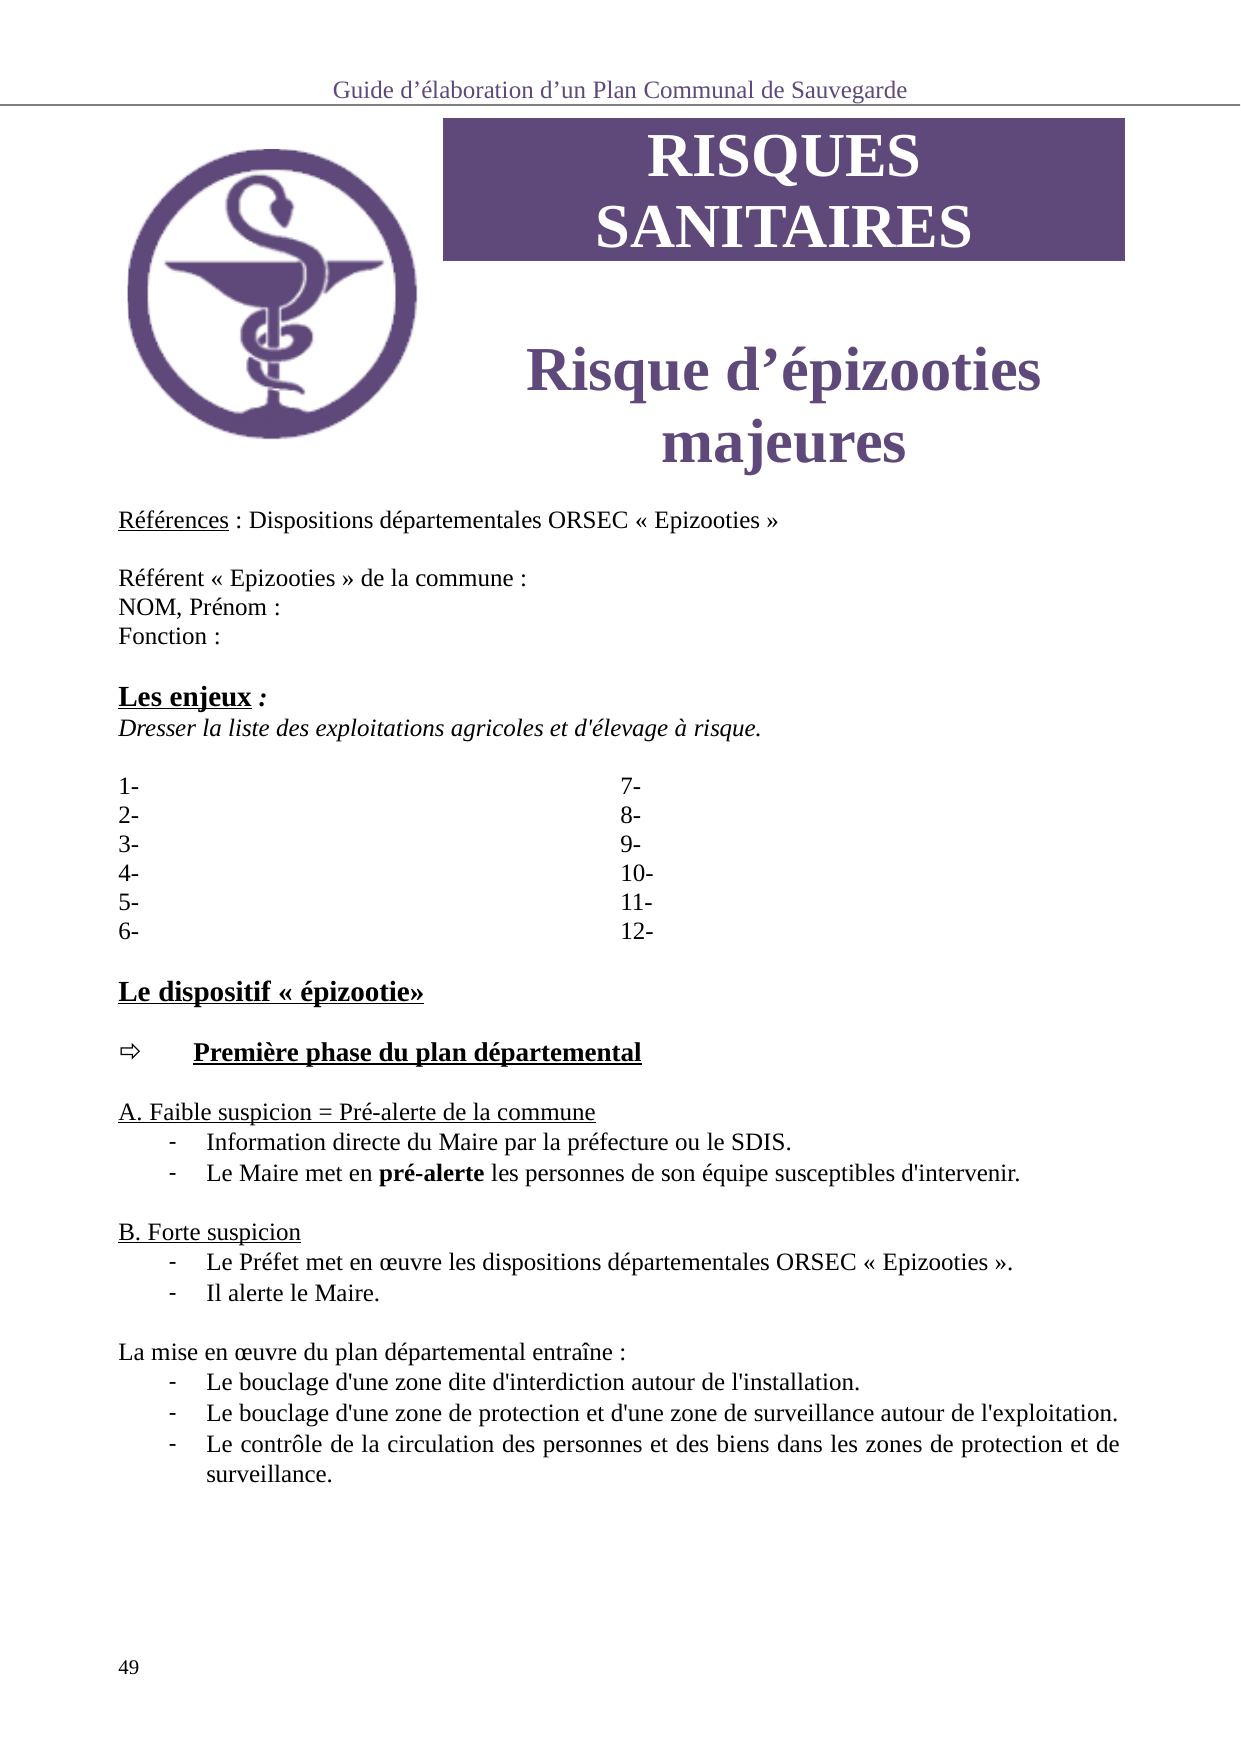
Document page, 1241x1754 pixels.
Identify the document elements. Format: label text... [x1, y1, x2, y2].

list Information directe du Maire par la préfecture ou le SDIS. [168, 1126, 1122, 1157]
text NOM, Prénom : [118, 592, 1122, 621]
text La mise en œuvre du plan départemental entraîne : [118, 1337, 1122, 1366]
picture [127, 149, 423, 445]
table_header 1- [118, 771, 620, 799]
list Le bouclage d'une zone de protection et d'une zone de surveillance autour de l'exploitation. [168, 1397, 1122, 1428]
table_cell 4- [118, 858, 620, 887]
text Les enjeux : [118, 679, 1122, 712]
table_header [107, 118, 443, 475]
table_cell Risque d’épizooties majeures [443, 261, 1125, 475]
text Référent « Epizooties » de la commune : [118, 563, 1122, 592]
table_cell 9- [620, 829, 1122, 858]
table_cell 3- [118, 829, 620, 858]
table_header RISQUES SANITAIRES [443, 118, 1125, 261]
list Première phase du plan départemental [118, 1037, 1122, 1068]
text B. Forte suspicion [118, 1217, 1122, 1246]
text Le dispositif « épizootie» [118, 974, 1122, 1007]
list Le contrôle de la circulation des personnes et des biens dans les zones de protection et de surveillance. [168, 1428, 1122, 1488]
table_cell 8- [620, 800, 1122, 829]
list Il alerte le Maire. [168, 1277, 1122, 1308]
list Le Préfet met en œuvre les dispositions départementales ORSEC « Epizooties ». [168, 1246, 1122, 1277]
text Dresser la liste des exploitations agricoles et d'élevage à risque. [118, 712, 1122, 741]
table_cell 11- [620, 887, 1122, 916]
table_cell 5- [118, 887, 620, 916]
text Références : Dispositions départementales ORSEC « Epizooties » [118, 504, 1122, 533]
list Le Maire met en pré-alerte les personnes de son équipe susceptibles d'intervenir. [168, 1157, 1122, 1188]
table_header 7- [620, 771, 1122, 799]
list Le bouclage d'une zone dite d'interdiction autour de l'installation. [168, 1366, 1122, 1397]
text A. Faible suspicion = Pré-alerte de la commune [118, 1097, 1122, 1126]
table_cell 6- [118, 916, 620, 945]
text Fonction : [118, 621, 1122, 650]
table_cell 12- [620, 916, 1122, 945]
table_cell 10- [620, 858, 1122, 887]
table_cell 2- [118, 800, 620, 829]
